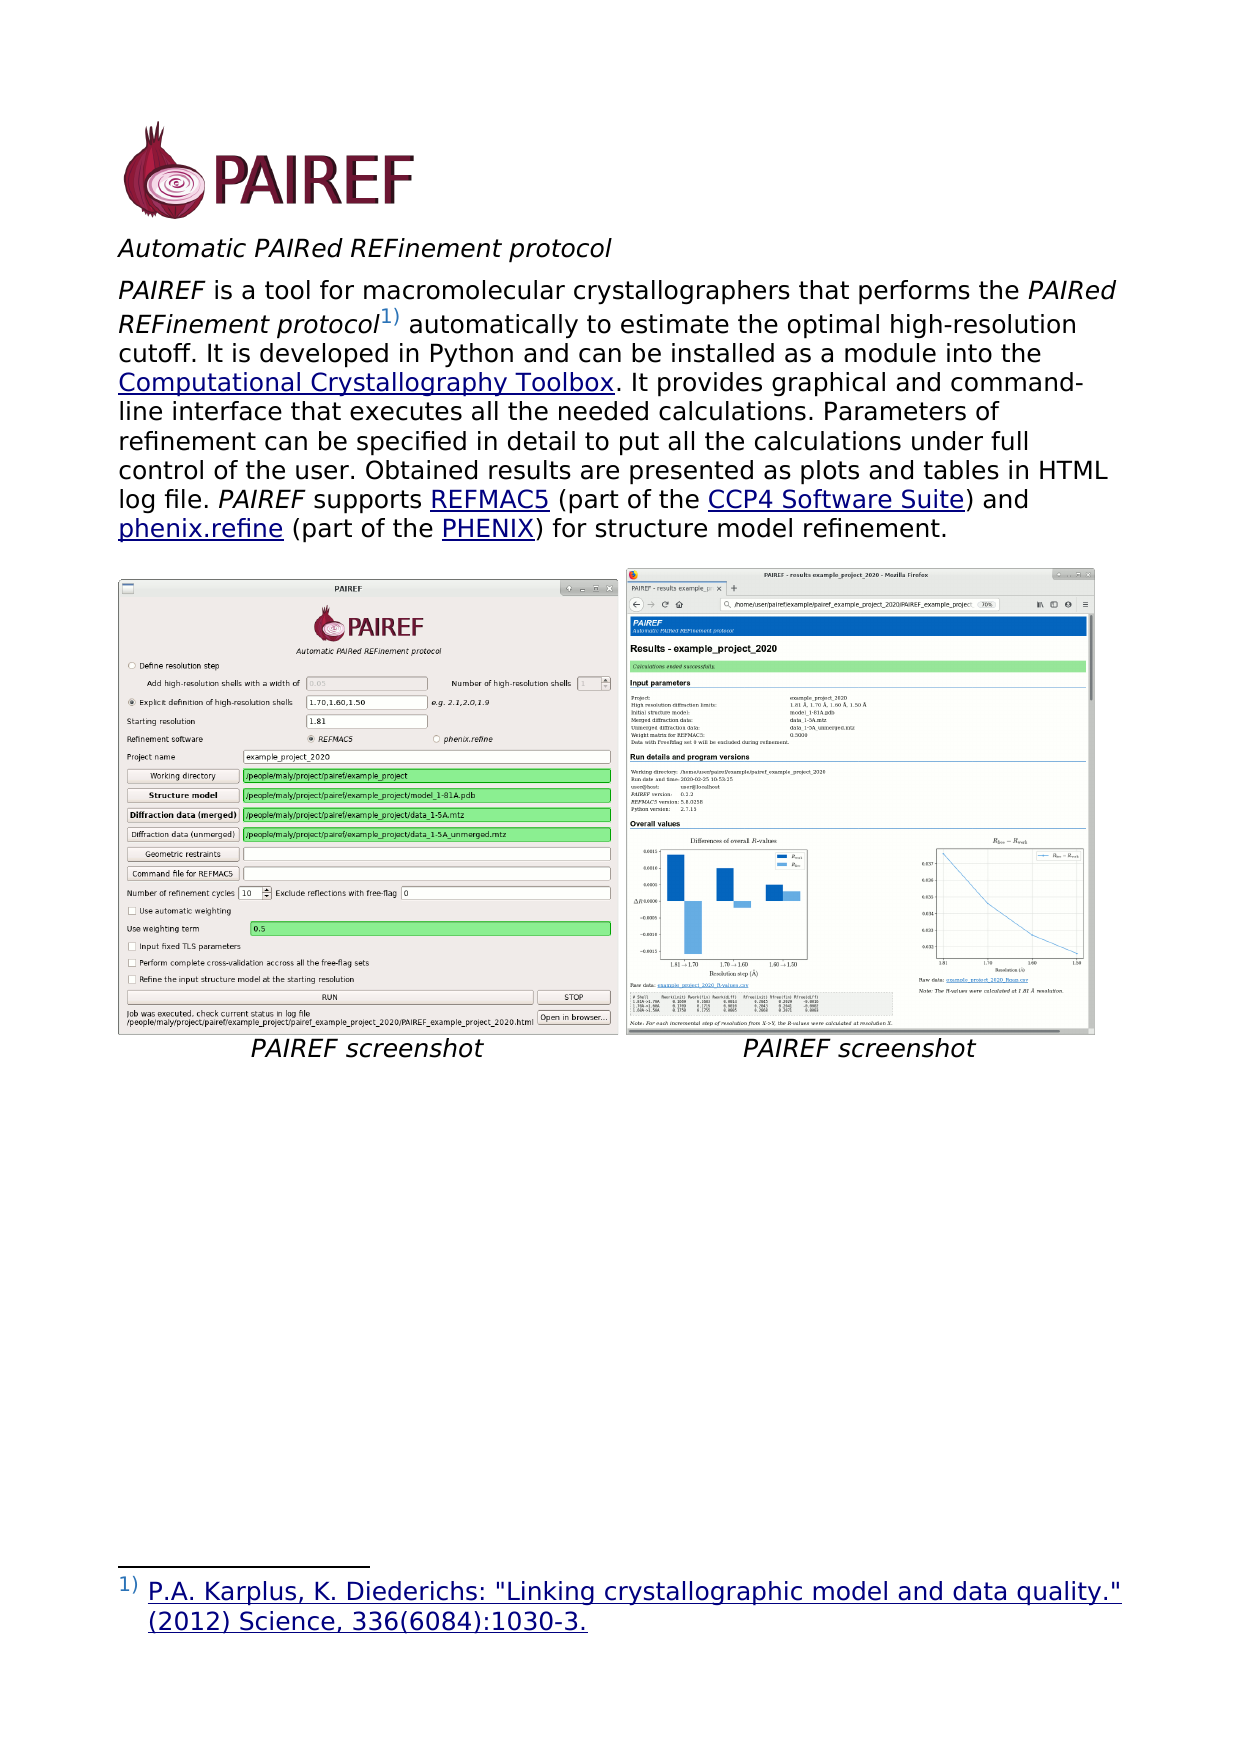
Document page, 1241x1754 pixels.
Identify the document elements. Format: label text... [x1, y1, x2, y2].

text Automatic PAIRed REFinement protocol [118, 234, 1122, 263]
text PAIREF is a tool for macromolecular crystallographers that performs the PAIRed REFinement protocol automatically to estimate the optimal high-resolution cutoff. It is developed in Python and can be installed as a module into the Computational Crystallography Toolbox. It provides graphical and command-line interface that executes all the needed calculations. Parameters of refinement can be specified in detail to put all the calculations under full control of the user. Obtained results are presented as plots and tables in HTML log file. PAIREF supports REFMAC5 (part of the CCP4 Software Suite) and phenix.refine (part of the PHENIX) for structure model refinement. [118, 276, 1122, 543]
text PAIREF screenshot [118, 1035, 618, 1064]
text PAIREF screenshot [626, 1035, 1095, 1064]
picture [118, 579, 619, 1035]
text P.A. Karplus, K. Diederichs: "Linking crystallographic model and data quality." (2012) Science, 336(6084):1030-3. [118, 1573, 1122, 1636]
picture [626, 568, 1095, 1035]
picture [118, 118, 419, 222]
